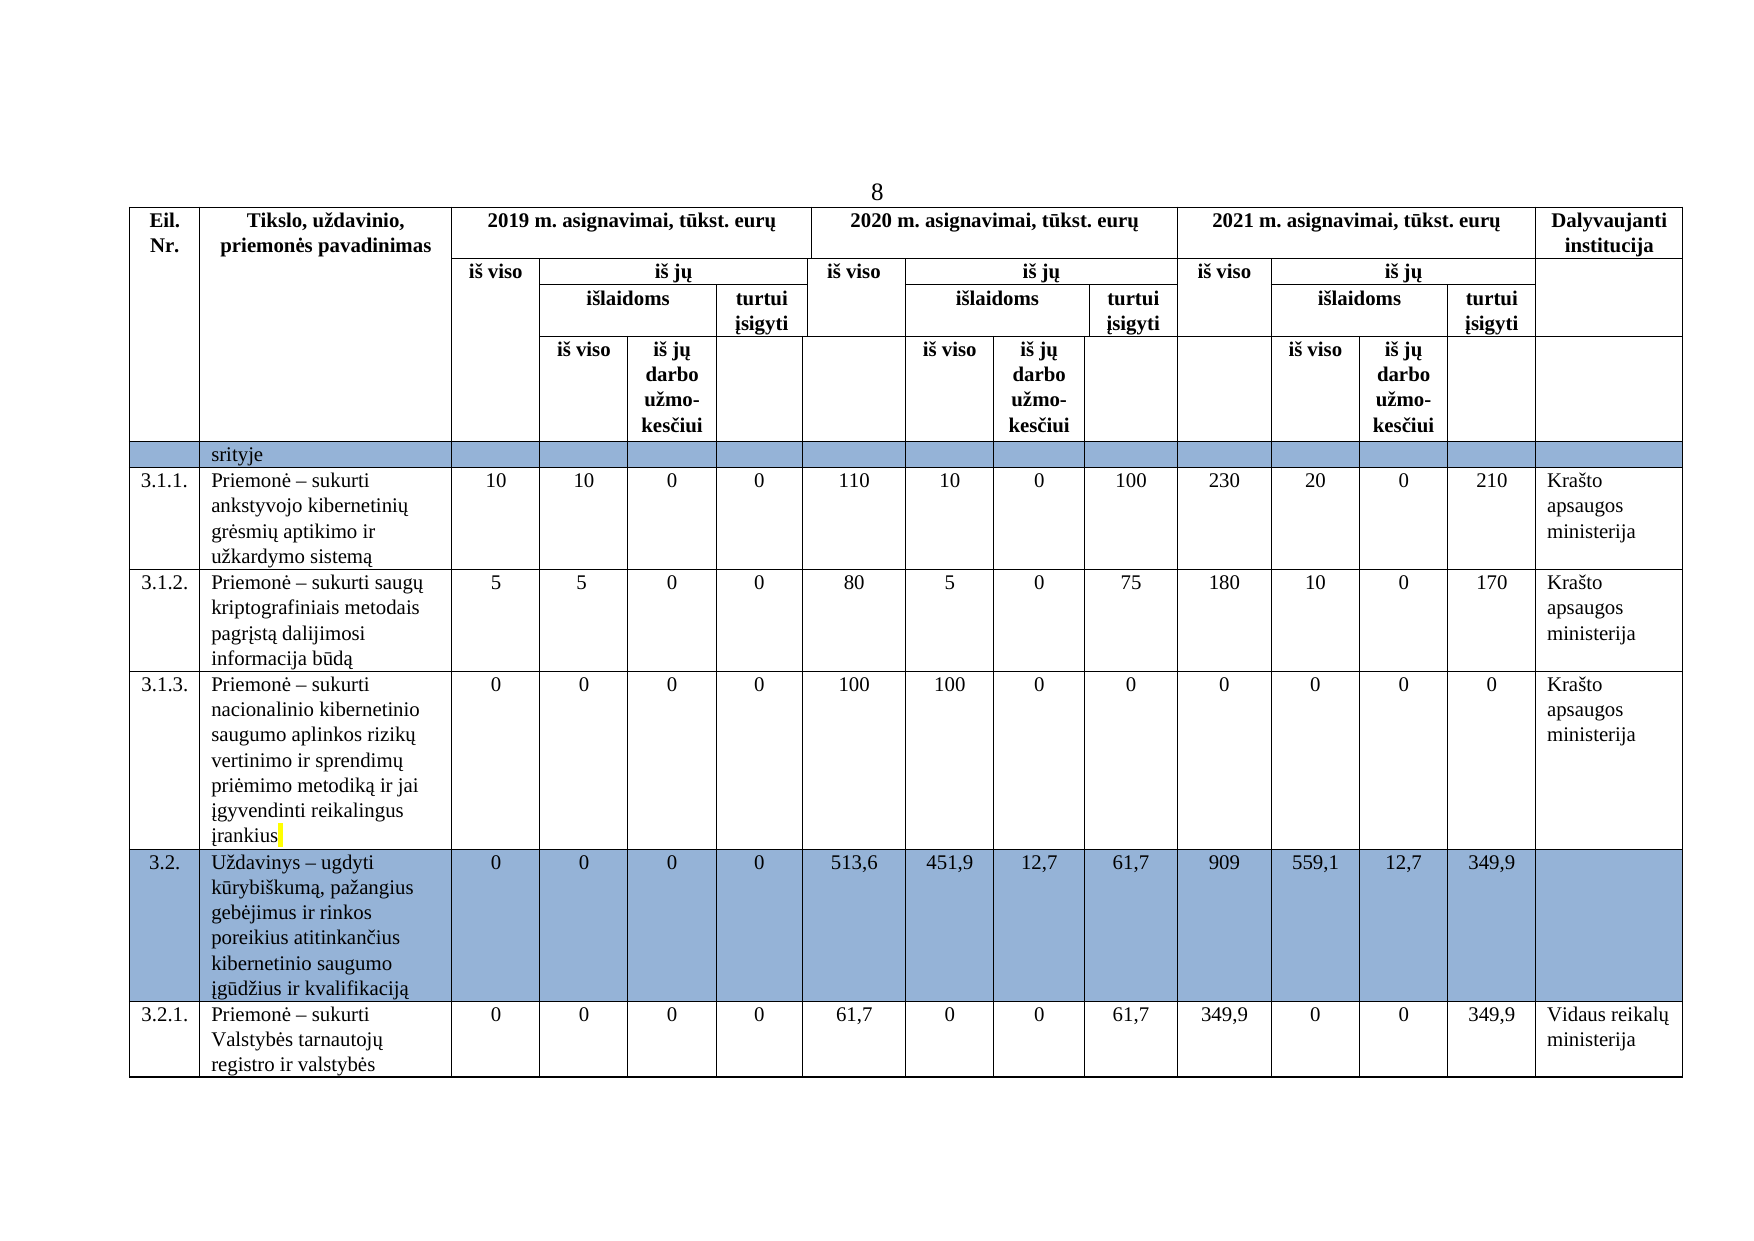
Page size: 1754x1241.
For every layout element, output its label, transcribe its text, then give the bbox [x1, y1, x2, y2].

table_cell iš viso [906, 337, 993, 441]
table_cell 0 [628, 570, 716, 671]
table_cell 230 [1178, 468, 1271, 569]
table_header 2020 m. asignavimai, tūkst. eurų [812, 208, 1177, 258]
table_cell [628, 442, 716, 467]
table_cell [1536, 259, 1682, 336]
table_cell [717, 337, 802, 441]
table_cell 10 [1272, 570, 1359, 671]
table_cell 0 [994, 468, 1084, 569]
table_cell iš viso [808, 259, 905, 336]
table_cell 909 [1178, 850, 1271, 1001]
table_cell 513,6 [803, 850, 905, 1001]
table_cell iš jų darbo užmo-kesčiui [1360, 337, 1447, 441]
table_cell 0 [717, 468, 802, 569]
table_cell išlaidoms [1272, 285, 1447, 336]
table_cell 0 [906, 1002, 993, 1076]
table_cell iš jų [1272, 259, 1535, 284]
table_cell [1536, 442, 1682, 467]
table_cell 5 [452, 570, 539, 671]
table_cell 0 [1360, 672, 1447, 849]
table_cell 10 [452, 468, 539, 569]
table_cell 12,7 [994, 850, 1084, 1001]
table_cell [803, 442, 905, 467]
table_cell 0 [1360, 468, 1447, 569]
table_cell [1536, 337, 1682, 441]
table_cell 0 [628, 672, 716, 849]
table_cell 80 [803, 570, 905, 671]
table_cell iš viso [1178, 259, 1271, 336]
table_cell 5 [906, 570, 993, 671]
table_cell 0 [452, 850, 539, 1001]
table_cell išlaidoms [906, 285, 1089, 336]
table_cell Krašto apsaugos ministerija [1536, 570, 1682, 671]
table_cell [906, 442, 993, 467]
table_cell [1448, 337, 1535, 441]
table_cell Priemonė – sukurti Valstybės tarnautojų registro ir valstybės [200, 1002, 451, 1076]
table_cell iš viso [1272, 337, 1359, 441]
table_cell [1178, 442, 1271, 467]
table_cell 110 [803, 468, 905, 569]
table_cell turtui įsigyti [1090, 285, 1177, 336]
table_cell 170 [1448, 570, 1535, 671]
table_cell 0 [1360, 570, 1447, 671]
table_cell [1085, 442, 1177, 467]
table_cell 3.1.3. [130, 672, 199, 849]
table_cell 349,9 [1178, 1002, 1271, 1076]
table_cell [994, 442, 1084, 467]
table_cell 0 [717, 850, 802, 1001]
table_cell 10 [906, 468, 993, 569]
table_cell [1536, 850, 1682, 1001]
table_cell 100 [803, 672, 905, 849]
table_cell [803, 337, 905, 441]
table_cell 0 [1178, 672, 1271, 849]
table_header Tikslo, uždavinio, priemonės pavadinimas [200, 208, 451, 441]
table_cell [1178, 337, 1271, 441]
table_cell 5 [540, 570, 627, 671]
table_cell 559,1 [1272, 850, 1359, 1001]
table_cell 0 [1085, 672, 1177, 849]
table_cell [452, 442, 539, 467]
table_cell 0 [994, 570, 1084, 671]
table_cell 0 [1272, 1002, 1359, 1076]
table_cell 0 [452, 672, 539, 849]
table_cell 0 [540, 1002, 627, 1076]
table_cell 61,7 [1085, 850, 1177, 1001]
table_cell 3.2. [130, 850, 199, 1001]
table_cell 100 [1085, 468, 1177, 569]
table_cell 10 [540, 468, 627, 569]
table_cell Vidaus reikalų ministerija [1536, 1002, 1682, 1076]
table_cell išlaidoms [540, 285, 716, 336]
table_cell [1272, 442, 1359, 467]
table_cell [130, 442, 199, 467]
table_cell iš jų darbo užmo-kesčiui [994, 337, 1084, 441]
table_cell 0 [540, 850, 627, 1001]
table_cell [1448, 442, 1535, 467]
table_cell 180 [1178, 570, 1271, 671]
table_cell Priemonė – sukurti nacionalinio kibernetinio saugumo aplinkos rizikų vertinimo ir sprendimų priėmimo metodiką ir jai įgyvendinti reikalingus įrankius [200, 672, 451, 849]
table_cell 3.2.1. [130, 1002, 199, 1076]
table_cell 0 [717, 570, 802, 671]
table_cell 0 [717, 1002, 802, 1076]
table_cell 0 [628, 468, 716, 569]
table_cell turtui įsigyti [1448, 285, 1535, 336]
table_header Dalyvaujanti institucija [1536, 208, 1682, 258]
table_cell 0 [1272, 672, 1359, 849]
table_cell 100 [906, 672, 993, 849]
table_cell srityje [200, 442, 451, 467]
table_cell [1360, 442, 1447, 467]
table_cell 451,9 [906, 850, 993, 1001]
table_cell [717, 442, 802, 467]
table_cell 0 [994, 1002, 1084, 1076]
table_cell 20 [1272, 468, 1359, 569]
table_cell 349,9 [1448, 1002, 1535, 1076]
table_cell 61,7 [1085, 1002, 1177, 1076]
table_cell turtui įsigyti [717, 285, 807, 336]
table_cell iš jų [540, 259, 807, 284]
table_cell iš viso [452, 259, 539, 441]
table_cell iš jų [906, 259, 1177, 284]
table_cell iš jų darbo užmo-kesčiui [628, 337, 716, 441]
table_cell 0 [540, 672, 627, 849]
table_cell 0 [628, 850, 716, 1001]
table_cell Krašto apsaugos ministerija [1536, 468, 1682, 569]
table_cell 349,9 [1448, 850, 1535, 1001]
table_header 2021 m. asignavimai, tūkst. eurų [1178, 208, 1535, 258]
table_cell 0 [628, 1002, 716, 1076]
table_cell 0 [717, 672, 802, 849]
table_header 2019 m. asignavimai, tūkst. eurų [452, 208, 811, 258]
table_cell Krašto apsaugos ministerija [1536, 672, 1682, 849]
table_cell 0 [1448, 672, 1535, 849]
table_cell 12,7 [1360, 850, 1447, 1001]
table_cell Uždavinys – ugdyti kūrybiškumą, pažangius gebėjimus ir rinkos poreikius atitinkančius kibernetinio saugumo įgūdžius ir kvalifikaciją [200, 850, 451, 1001]
table_cell iš viso [540, 337, 627, 441]
table_cell [540, 442, 627, 467]
table_cell 3.1.1. [130, 468, 199, 569]
table_cell 61,7 [803, 1002, 905, 1076]
table_cell Priemonė – sukurti ankstyvojo kibernetinių grėsmių aptikimo ir užkardymo sistemą [200, 468, 451, 569]
table_cell [1085, 337, 1177, 441]
table_cell 0 [452, 1002, 539, 1076]
table_header Eil. Nr. [130, 208, 199, 441]
table_cell 3.1.2. [130, 570, 199, 671]
table_cell Priemonė – sukurti saugų kriptografiniais metodais pagrįstą dalijimosi informacija būdą [200, 570, 451, 671]
table_cell 0 [1360, 1002, 1447, 1076]
table_cell 0 [994, 672, 1084, 849]
table_cell 75 [1085, 570, 1177, 671]
table_cell 210 [1448, 468, 1535, 569]
